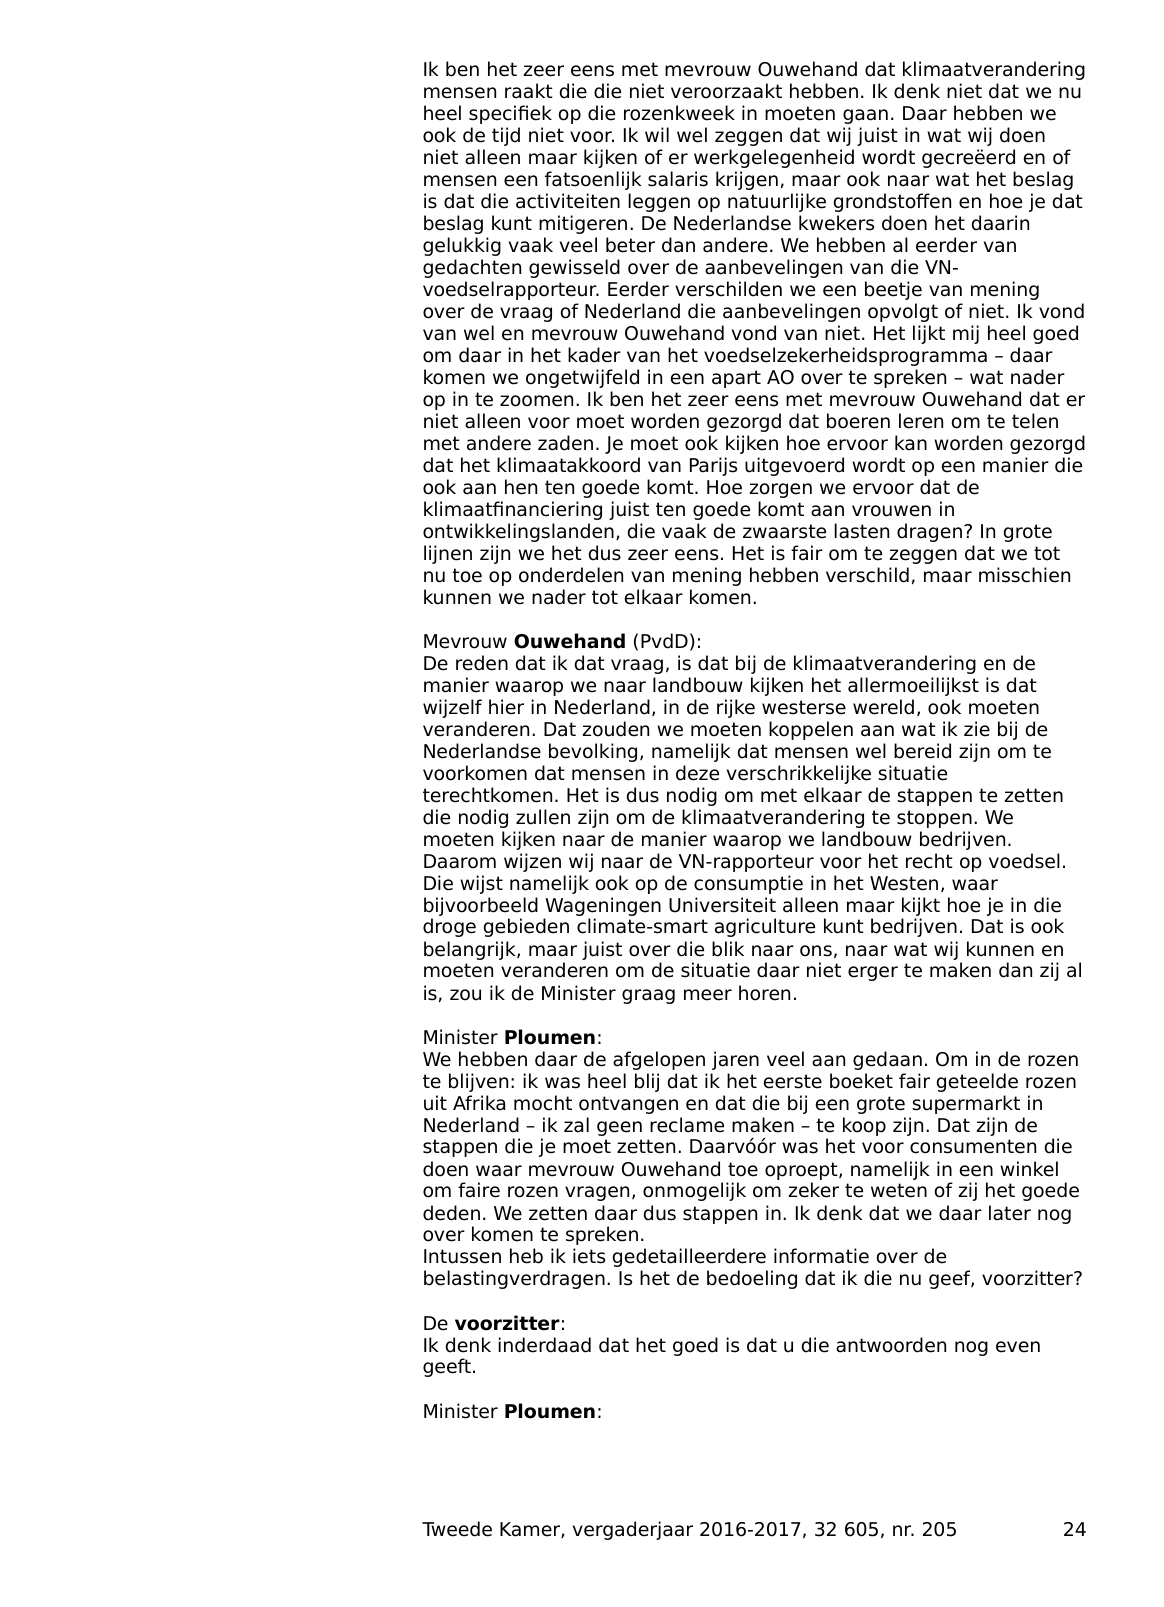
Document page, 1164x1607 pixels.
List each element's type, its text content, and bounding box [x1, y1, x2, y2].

text Mevrouw Ouwehand (PvdD): [422, 631, 1087, 653]
text Minister Ploumen: [422, 1401, 1087, 1423]
text Ik denk inderdaad dat het goed is dat u die antwoorden nog even geeft. [422, 1334, 1087, 1378]
text De voorzitter: [422, 1312, 1087, 1334]
text De reden dat ik dat vraag, is dat bij de klimaatverandering en de manier waarop we naar landbouw kijken het allermoeilijkst is dat wijzelf hier in Nederland, in de rijke westerse wereld, ook moeten veranderen. Dat zouden we moeten koppelen aan wat ik zie bij de Nederlandse bevolking, namelijk dat mensen wel bereid zijn om te voorkomen dat mensen in deze verschrikkelijke situatie terechtkomen. Het is dus nodig om met elkaar de stappen te zetten die nodig zullen zijn om de klimaatverandering te stoppen. We moeten kijken naar de manier waarop we landbouw bedrijven. Daarom wijzen wij naar de VN-rapporteur voor het recht op voedsel. Die wijst namelijk ook op de consumptie in het Westen, waar bijvoorbeeld Wageningen Universiteit alleen maar kijkt hoe je in die droge gebieden climate-smart agriculture kunt bedrijven. Dat is ook belangrijk, maar juist over die blik naar ons, naar wat wij kunnen en moeten veranderen om de situatie daar niet erger te maken dan zij al is, zou ik de Minister graag meer horen. [422, 653, 1087, 1004]
text We hebben daar de afgelopen jaren veel aan gedaan. Om in de rozen te blijven: ik was heel blij dat ik het eerste boeket fair geteelde rozen uit Afrika mocht ontvangen en dat die bij een grote supermarkt in Nederland – ik zal geen reclame maken – te koop zijn. Dat zijn de stappen die je moet zetten. Daarvóór was het voor consumenten die doen waar mevrouw Ouwehand toe oproept, namelijk in een winkel om faire rozen vragen, onmogelijk om zeker te weten of zij het goede deden. We zetten daar dus stappen in. Ik denk dat we daar later nog over komen te spreken. [422, 1048, 1087, 1246]
text Ik ben het zeer eens met mevrouw Ouwehand dat klimaatverandering mensen raakt die die niet veroorzaakt hebben. Ik denk niet dat we nu heel specifiek op die rozenkweek in moeten gaan. Daar hebben we ook de tijd niet voor. Ik wil wel zeggen dat wij juist in wat wij doen niet alleen maar kijken of er werkgelegenheid wordt gecreëerd en of mensen een fatsoenlijk salaris krijgen, maar ook naar wat het beslag is dat die activiteiten leggen op natuurlijke grondstoffen en hoe je dat beslag kunt mitigeren. De Nederlandse kwekers doen het daarin gelukkig vaak veel beter dan andere. We hebben al eerder van gedachten gewisseld over de aanbevelingen van die VN-voedselrapporteur. Eerder verschilden we een beetje van mening over de vraag of Nederland die aanbevelingen opvolgt of niet. Ik vond van wel en mevrouw Ouwehand vond van niet. Het lijkt mij heel goed om daar in het kader van het voedselzekerheidsprogramma – daar komen we ongetwijfeld in een apart AO over te spreken – wat nader op in te zoomen. Ik ben het zeer eens met mevrouw Ouwehand dat er niet alleen voor moet worden gezorgd dat boeren leren om te telen met andere zaden. Je moet ook kijken hoe ervoor kan worden gezorgd dat het klimaatakkoord van Parijs uitgevoerd wordt op een manier die ook aan hen ten goede komt. Hoe zorgen we ervoor dat de klimaatfinanciering juist ten goede komt aan vrouwen in ontwikkelingslanden, die vaak de zwaarste lasten dragen? In grote lijnen zijn we het dus zeer eens. Het is fair om te zeggen dat we tot nu toe op onderdelen van mening hebben verschild, maar misschien kunnen we nader tot elkaar komen. [422, 59, 1087, 608]
text Intussen heb ik iets gedetailleerdere informatie over de belastingverdragen. Is het de bedoeling dat ik die nu geef, voorzitter? [422, 1246, 1087, 1290]
text Minister Ploumen: [422, 1027, 1087, 1048]
